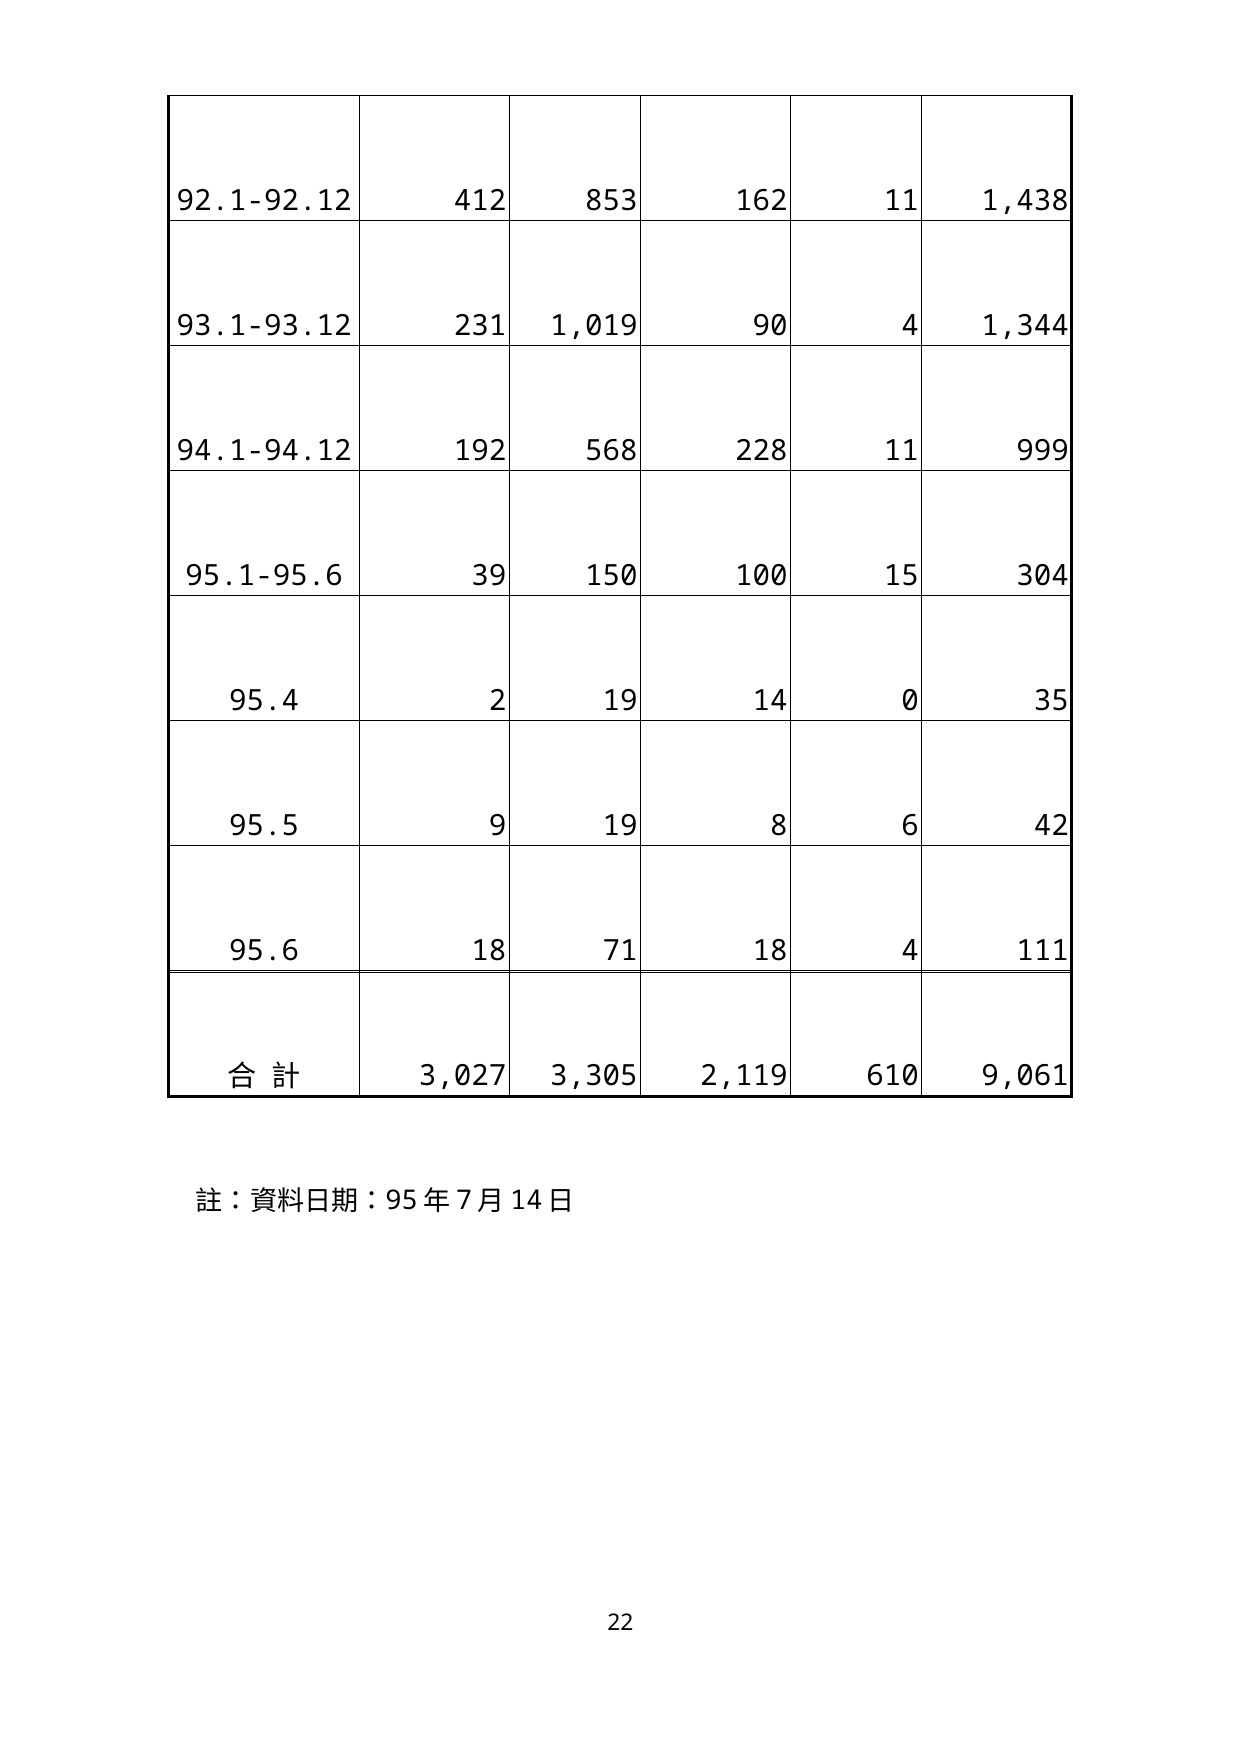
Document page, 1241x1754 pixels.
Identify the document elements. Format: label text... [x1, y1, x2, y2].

table_cell 39 [360, 471, 509, 594]
table_cell 94.1-94.12 [170, 346, 359, 469]
table_cell 11 [791, 346, 921, 469]
table_cell 92.1-92.12 [170, 96, 359, 219]
table_cell 19 [510, 721, 640, 844]
table_cell 2,119 [641, 973, 790, 1094]
table_cell 610 [791, 973, 921, 1094]
table_cell 162 [641, 96, 790, 219]
table_cell 9 [360, 721, 509, 844]
table_cell 93.1-93.12 [170, 221, 359, 344]
table_cell 100 [641, 471, 790, 594]
table_cell 2 [360, 596, 509, 719]
table_cell 3,305 [510, 973, 640, 1094]
table_cell 9,061 [922, 973, 1070, 1094]
table_cell 4 [791, 846, 921, 969]
table_cell 304 [922, 471, 1070, 594]
table_cell 999 [922, 346, 1070, 469]
table_cell 231 [360, 221, 509, 344]
table_cell 1,344 [922, 221, 1070, 344]
table_cell 8 [641, 721, 790, 844]
table_cell 11 [791, 96, 921, 219]
table_cell 228 [641, 346, 790, 469]
table_cell 4 [791, 221, 921, 344]
table_cell 0 [791, 596, 921, 719]
table_cell 1,438 [922, 96, 1070, 219]
table_cell 19 [510, 596, 640, 719]
table_cell 90 [641, 221, 790, 344]
table_cell 192 [360, 346, 509, 469]
table_cell 568 [510, 346, 640, 469]
table_cell 42 [922, 721, 1070, 844]
table_cell 35 [922, 596, 1070, 719]
table_cell 95.6 [170, 846, 359, 969]
table_cell 150 [510, 471, 640, 594]
table_cell 412 [360, 96, 509, 219]
table_cell 71 [510, 846, 640, 969]
table_cell 18 [360, 846, 509, 969]
table_cell 1,019 [510, 221, 640, 344]
table_cell 111 [922, 846, 1070, 969]
table_cell 合 計 [170, 973, 359, 1094]
table_cell 95.4 [170, 596, 359, 719]
table_cell 18 [641, 846, 790, 969]
table_cell 6 [791, 721, 921, 844]
text 註：資料日期：95年7月14日 [168, 1157, 1110, 1219]
table_cell 14 [641, 596, 790, 719]
table_cell 853 [510, 96, 640, 219]
table_cell 95.5 [170, 721, 359, 844]
table_cell 3,027 [360, 973, 509, 1094]
table_cell 95.1-95.6 [170, 471, 359, 594]
table_cell 15 [791, 471, 921, 594]
